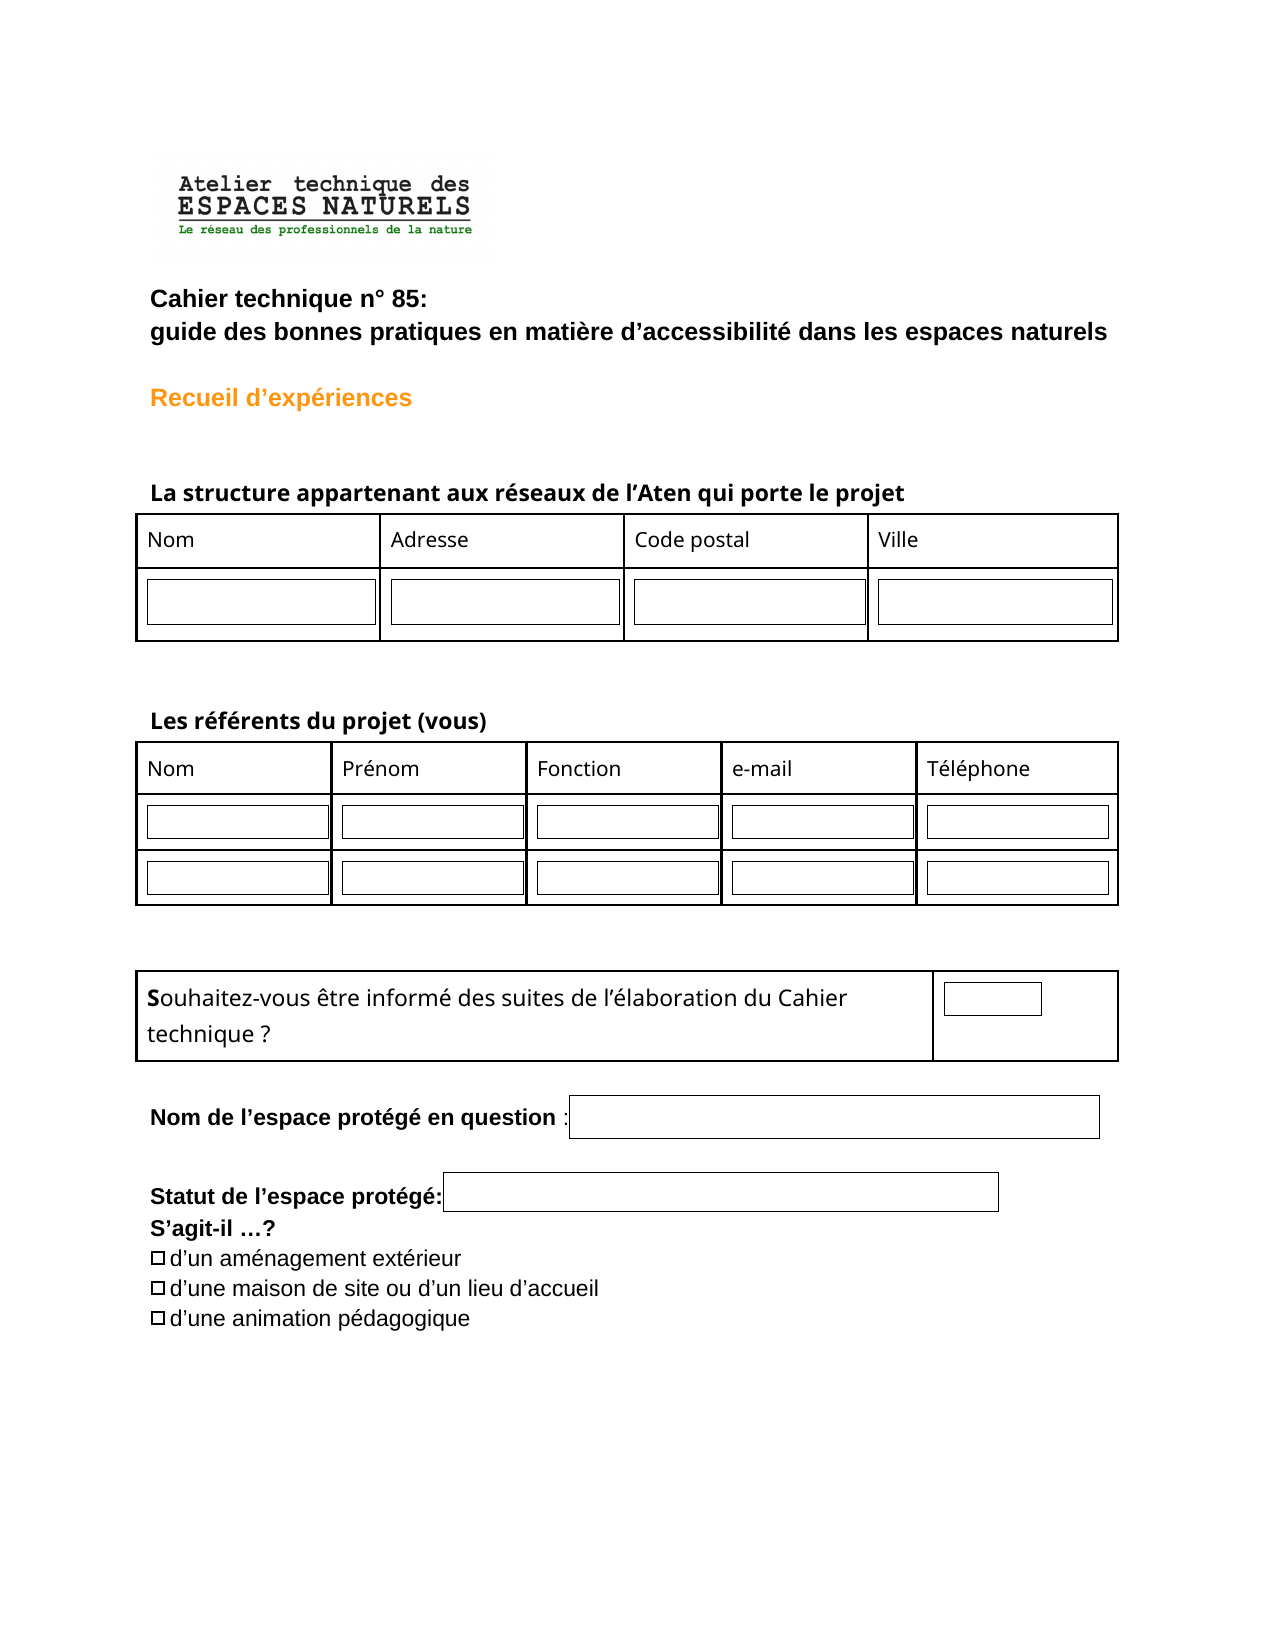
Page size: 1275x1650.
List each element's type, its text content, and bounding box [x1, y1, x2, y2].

text [1100, 1095, 1125, 1138]
text Cahier technique n° 85: guide des bonnes pratiques en matière d’accessibilité dans les espaces naturels [150, 284, 1125, 346]
text Les référents du projet (vous) [150, 705, 1125, 736]
table_header Prénom [333, 743, 525, 792]
text S’agit-il …? [150, 1214, 1125, 1241]
table_cell [723, 795, 915, 848]
table_header [934, 972, 1117, 1060]
table_cell [138, 569, 379, 640]
table_cell [138, 795, 330, 848]
text Nom de l’espace protégé en question : [150, 1095, 569, 1138]
table_cell [333, 795, 525, 848]
table_cell [528, 795, 720, 848]
table_cell [918, 795, 1117, 848]
table_header Fonction [528, 743, 720, 792]
text Statut de l’espace protégé: [150, 1172, 443, 1211]
text d’une maison de site ou d’un lieu d’accueil [150, 1275, 1125, 1301]
table_cell [723, 851, 915, 904]
table_cell [625, 569, 867, 640]
text Recueil d’expériences [150, 383, 1125, 412]
table_header Adresse [381, 515, 623, 567]
table_header Téléphone [918, 743, 1117, 792]
table_header Ville [869, 515, 1117, 567]
table_cell [528, 851, 720, 904]
text [999, 1172, 1125, 1211]
text d’une animation pédagogique [150, 1305, 1125, 1332]
table_cell [918, 851, 1117, 904]
table_cell [138, 851, 330, 904]
table_header e-mail [723, 743, 915, 792]
text La structure appartenant aux réseaux de l’Aten qui porte le projet [150, 477, 1125, 508]
text d’un aménagement extérieur [150, 1245, 1125, 1271]
table_header Nom [138, 743, 330, 792]
table_header Souhaitez-vous être informé des suites de l’élaboration du Cahier technique ? [138, 972, 932, 1060]
table_cell [381, 569, 623, 640]
table_cell [333, 851, 525, 904]
picture [151, 151, 495, 269]
table_header Nom [138, 515, 379, 567]
table_cell [869, 569, 1117, 640]
table_header Code postal [625, 515, 867, 567]
